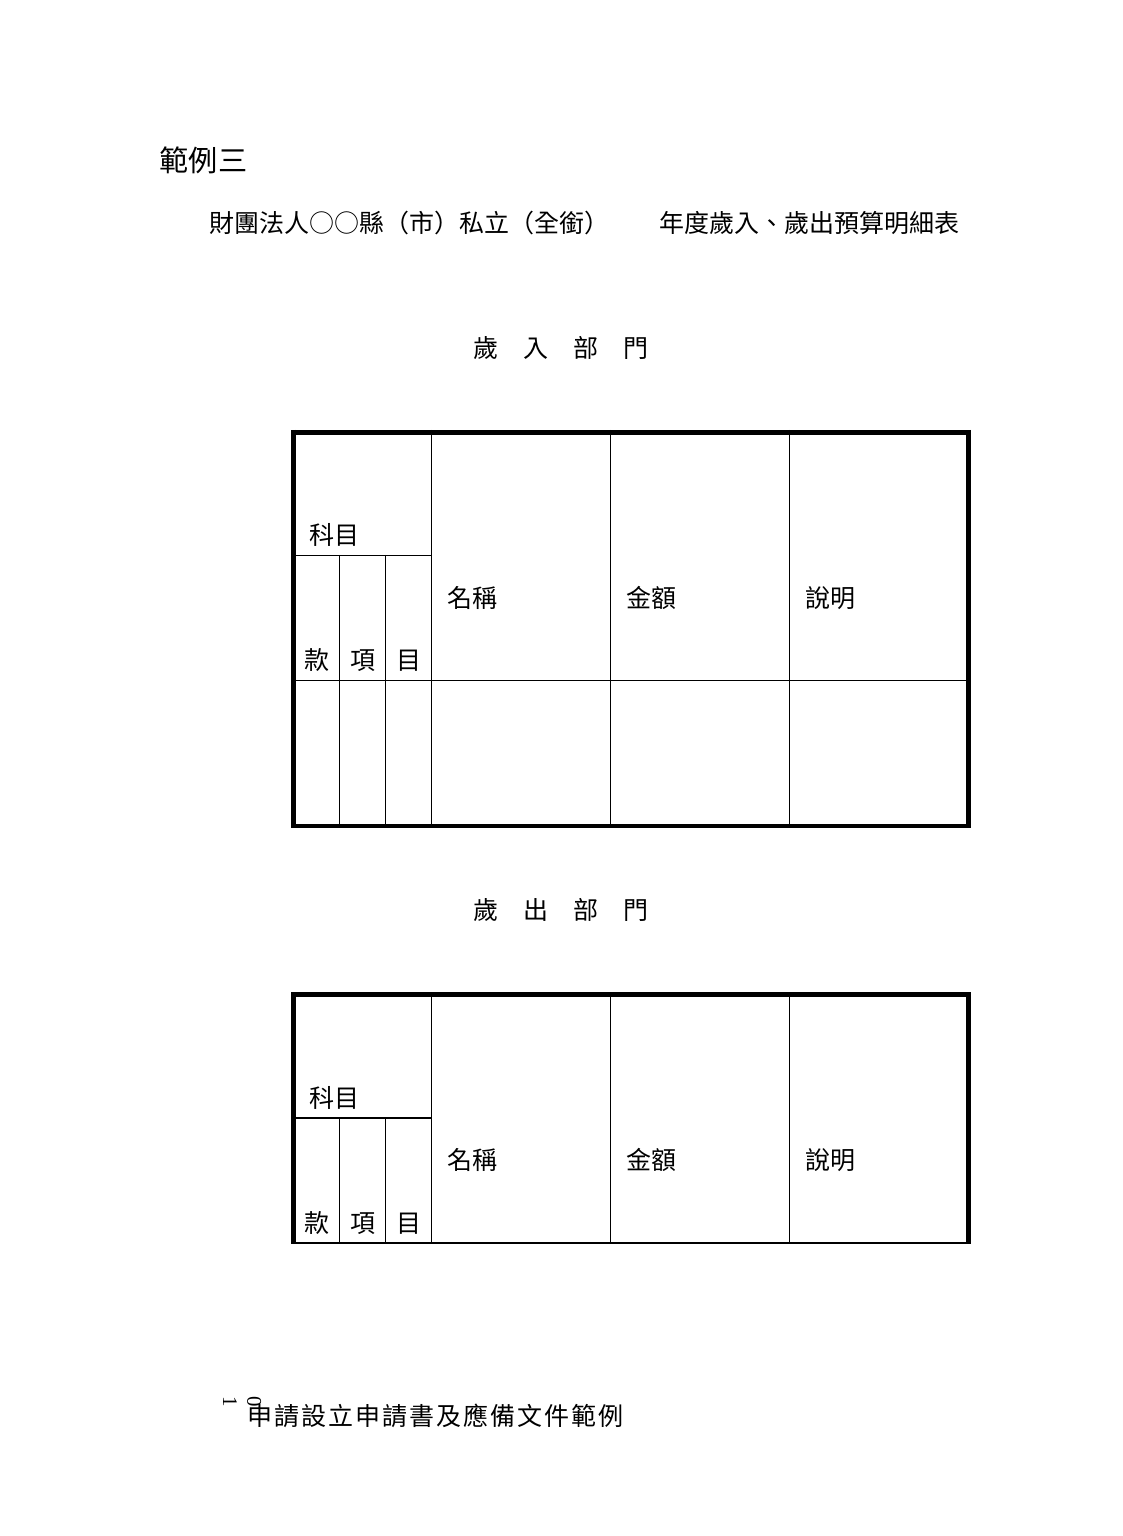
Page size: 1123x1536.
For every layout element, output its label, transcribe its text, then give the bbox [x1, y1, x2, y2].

table_header 說明 [790, 997, 966, 1242]
table_header 說明 [790, 435, 966, 680]
table_cell [386, 681, 431, 823]
table_cell [296, 681, 339, 823]
text 範例三 [159, 117, 963, 180]
table_cell 項 [340, 1119, 385, 1242]
table_cell [790, 681, 966, 823]
table_cell 目 [386, 1119, 431, 1242]
table_header 金額 [611, 997, 789, 1242]
text 財團法人○○縣（市）私立（全銜） 年度歲入、歲出預算明細表 [159, 180, 963, 242]
text 歲 出 部 門 [159, 867, 963, 930]
table_cell [340, 681, 385, 823]
table_header 科目 [296, 435, 431, 555]
table_header 科目 [296, 997, 431, 1117]
table_cell 項 [340, 556, 385, 680]
table_cell 款 [296, 1119, 339, 1242]
text 歲 入 部 門 [159, 305, 963, 367]
table_cell 款 [296, 556, 339, 680]
table_header 名稱 [432, 435, 610, 680]
table_cell 目 [386, 556, 431, 680]
table_header 金額 [611, 435, 789, 680]
table_cell [432, 681, 610, 823]
table_header 名稱 [432, 997, 610, 1242]
table_cell [611, 681, 789, 823]
